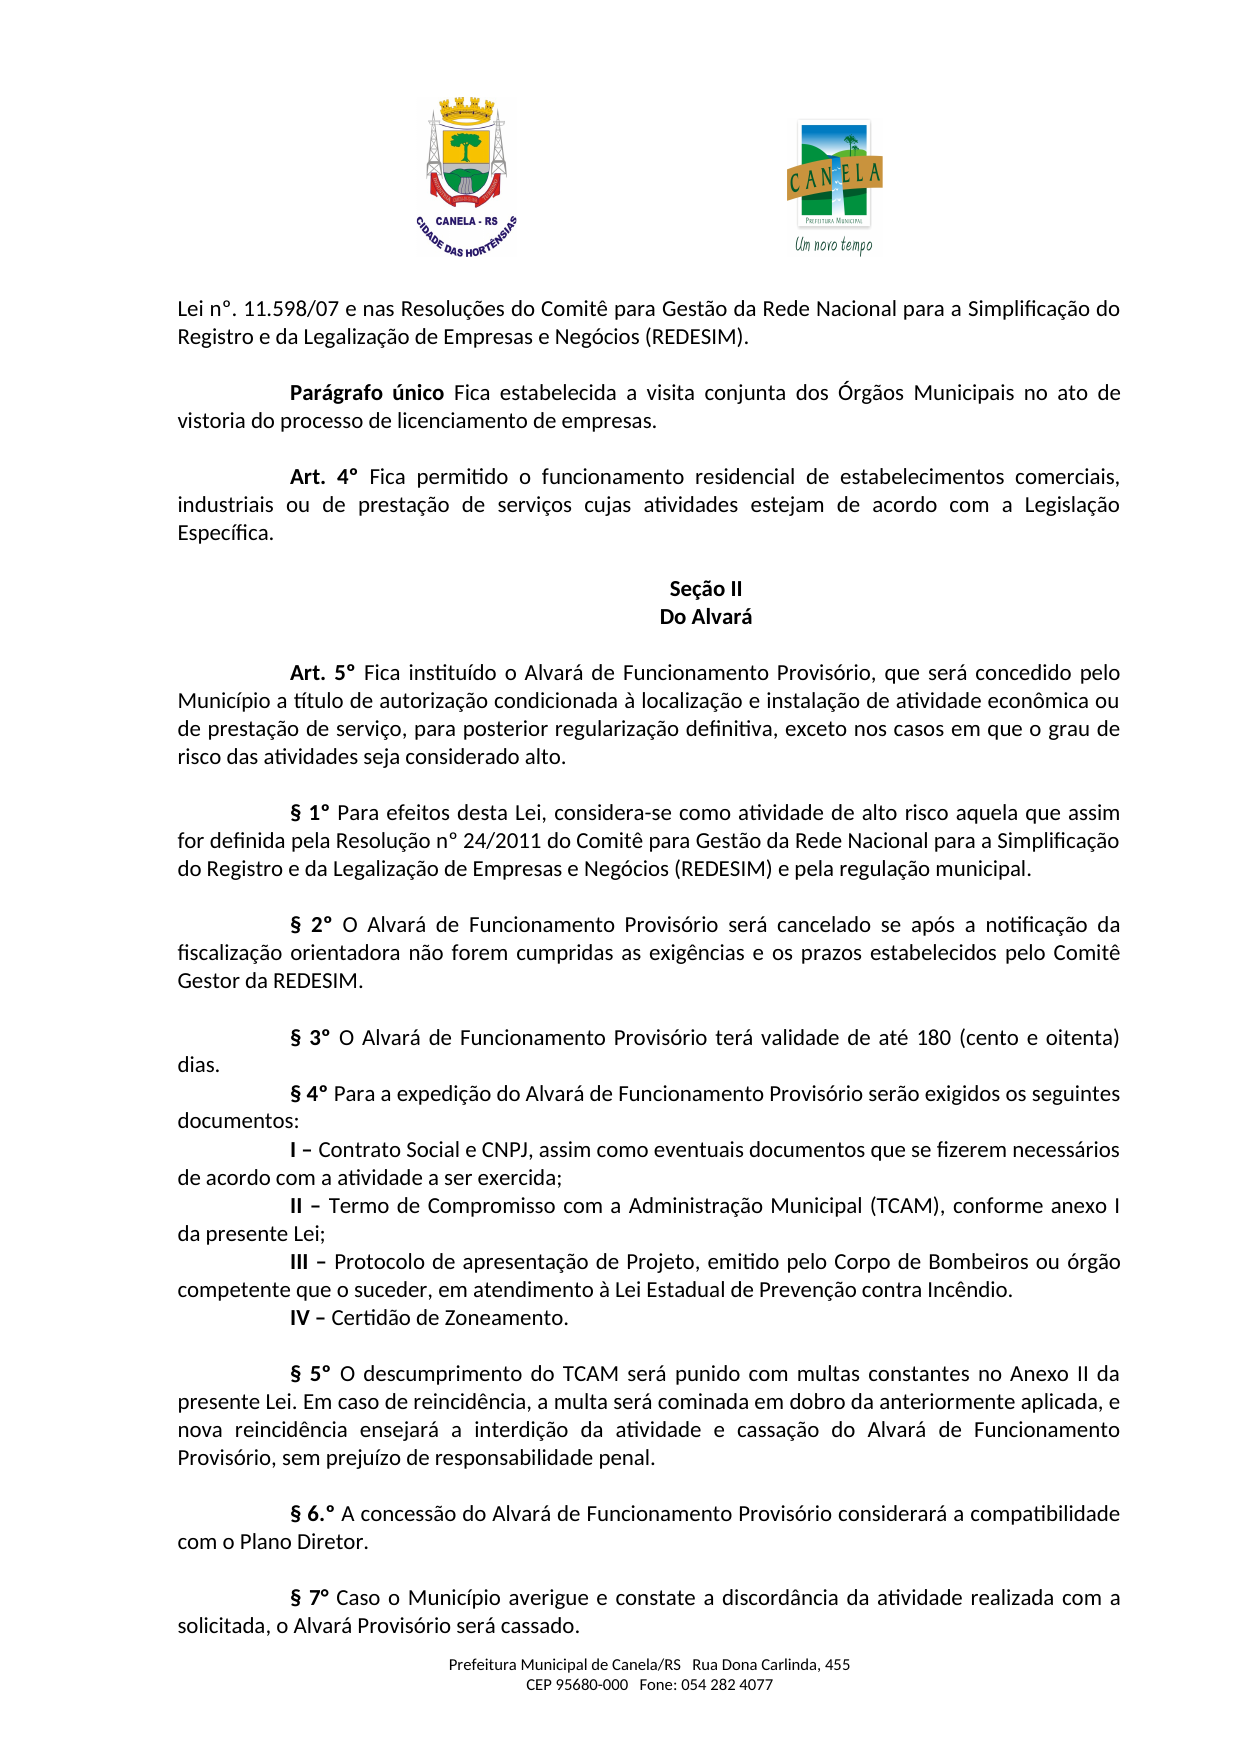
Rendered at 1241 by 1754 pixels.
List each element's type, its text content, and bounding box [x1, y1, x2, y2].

text § 2º O Alvará de Funcionamento Provisório será cancelado se após a notificação da fiscalização orientadora não forem cumpridas as exigências e os prazos estabelecidos pelo Comitê Gestor da REDESIM. [177, 911, 1122, 994]
text § 4º Para a expedição do Alvará de Funcionamento Provisório serão exigidos os seguintes documentos: [177, 1079, 1122, 1135]
text § 7° Caso o Município averigue e constate a discordância da atividade realizada com a solicitada, o Alvará Provisório será cassado. [177, 1583, 1122, 1639]
text § 1º Para efeitos desta Lei, considera-se como atividade de alto risco aquela que assim for definida pela Resolução nº 24/2011 do Comitê para Gestão da Rede Nacional para a Simplificação do Registro e da Legalização de Empresas e Negócios (REDESIM) e pela regulação municipal. [177, 798, 1122, 882]
text Art. 4º Fica permitido o funcionamento residencial de estabelecimentos comerciais, industriais ou de prestação de serviços cujas atividades estejam de acordo com a Legislação Específica. [177, 462, 1122, 546]
picture [416, 97, 517, 257]
text § 3º O Alvará de Funcionamento Provisório terá validade de até 180 (cento e oitenta) dias. [177, 1023, 1122, 1079]
text Lei nº. 11.598/07 e nas Resoluções do Comitê para Gestão da Rede Nacional para a Simplificação do Registro e da Legalização de Empresas e Negócios (REDESIM). [177, 294, 1122, 350]
text I – Contrato Social e CNPJ, assim como eventuais documentos que se fizerem necessários de acordo com a atividade a ser exercida; [177, 1135, 1122, 1191]
text Do Alvará [177, 602, 1122, 630]
text IV – Certidão de Zoneamento. [177, 1303, 1122, 1331]
text III – Protocolo de apresentação de Projeto, emitido pelo Corpo de Bombeiros ou órgão competente que o suceder, em atendimento à Lei Estadual de Prevenção contra Incêndio. [177, 1247, 1122, 1303]
text § 5º O descumprimento do TCAM será punido com multas constantes no Anexo II da presente Lei. Em caso de reincidência, a multa será cominada em dobro da anteriormente aplicada, e nova reincidência ensejará a interdição da atividade e cassação do Alvará de Funcionamento Provisório, sem prejuízo de responsabilidade penal. [177, 1359, 1122, 1471]
text § 6.º A concessão do Alvará de Funcionamento Provisório considerará a compatibilidade com o Plano Diretor. [177, 1499, 1122, 1555]
picture [787, 118, 883, 257]
text Seção II [177, 574, 1122, 602]
text Parágrafo único Fica estabelecida a visita conjunta dos Órgãos Municipais no ato de vistoria do processo de licenciamento de empresas. [177, 378, 1122, 434]
text Art. 5º Fica instituído o Alvará de Funcionamento Provisório, que será concedido pelo Município a título de autorização condicionada à localização e instalação de atividade econômica ou de prestação de serviço, para posterior regularização definitiva, exceto nos casos em que o grau de risco das atividades seja considerado alto. [177, 658, 1122, 770]
text II – Termo de Compromisso com a Administração Municipal (TCAM), conforme anexo I da presente Lei; [177, 1191, 1122, 1247]
